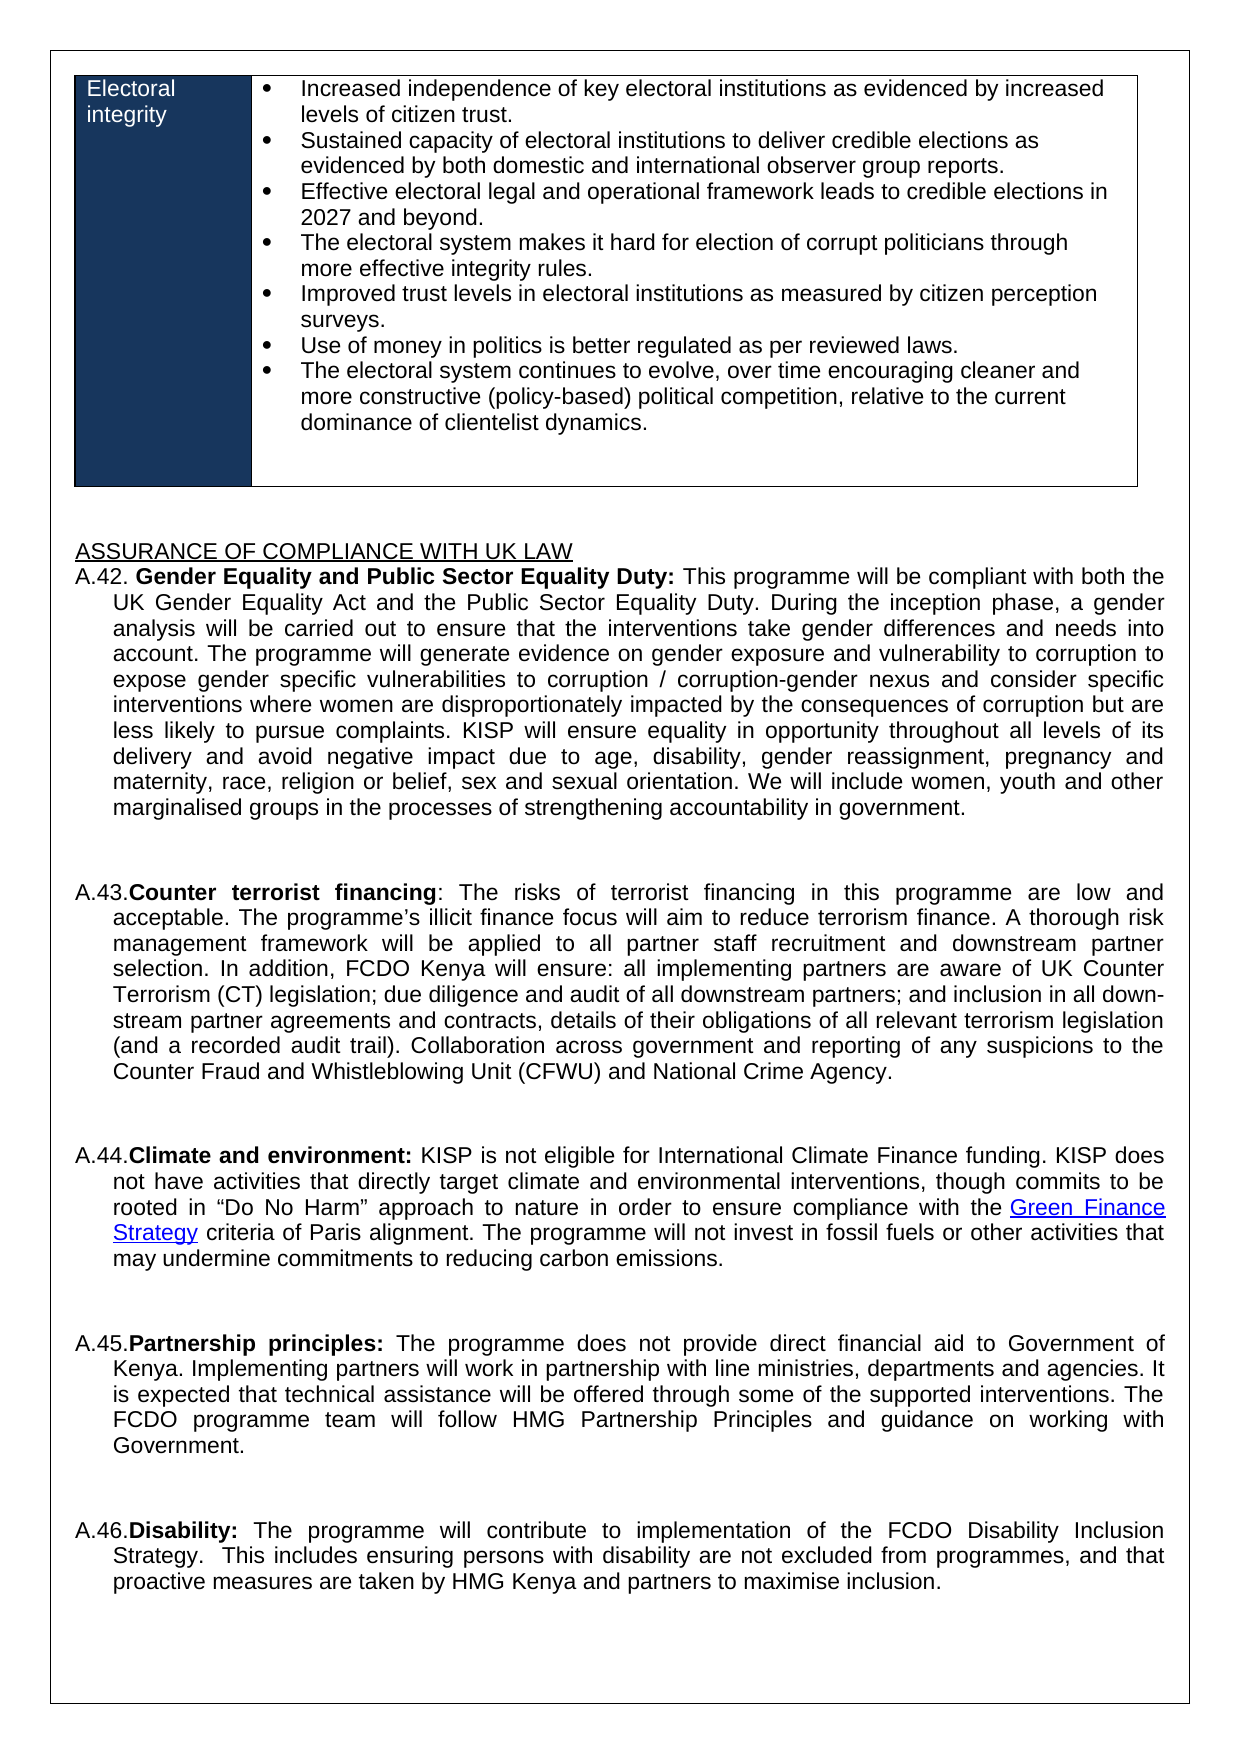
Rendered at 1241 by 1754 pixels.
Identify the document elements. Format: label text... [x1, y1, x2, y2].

list ASSURANCE OF COMPLIANCE WITH UK LAW [75, 538, 1165, 564]
table_cell Increased independence of key electoral institutions as evidenced by increased levels of citizen trust. Sustained capacity of electoral institutions to deliver credible elections as evidenced by both domestic and international observer group reports. Effective electoral legal and operational framework leads to credible elections in 2027 and beyond. The electoral system makes it hard for election of corrupt politicians through more effective integrity rules. Improved trust levels in electoral institutions as measured by citizen perception surveys. Use of money in politics is better regulated as per reviewed laws. The electoral system continues to evolve, over time encouraging cleaner and more constructive (policy-based) political competition, relative to the current dominance of clientelist dynamics. [252, 76, 1137, 486]
list Disability: The programme will contribute to implementation of the FCDO Disability Inclusion Strategy. This includes ensuring persons with disability are not excluded from programmes, and that proactive measures are taken by HMG Kenya and partners to maximise inclusion. [75, 1517, 1165, 1594]
table_cell Electoral integrity [76, 76, 251, 486]
list Partnership principles: The programme does not provide direct financial aid to Government of Kenya. Implementing partners will work in partnership with line ministries, departments and agencies. It is expected that technical assistance will be offered through some of the supported interventions. The FCDO programme team will follow HMG Partnership Principles and guidance on working with Government. [75, 1330, 1165, 1458]
list Climate and environment: KISP is not eligible for International Climate Finance funding. KISP does not have activities that directly target climate and environmental interventions, though commits to be rooted in “Do No Harm” approach to nature in order to ensure compliance with the Green Finance Strategy criteria of Paris alignment. The programme will not invest in fossil fuels or other activities that may undermine commitments to reducing carbon emissions. [75, 1143, 1165, 1271]
list Gender Equality and Public Sector Equality Duty: This programme will be compliant with both the UK Gender Equality Act and the Public Sector Equality Duty. During the inception phase, a gender analysis will be carried out to ensure that the interventions take gender differences and needs into account. The programme will generate evidence on gender exposure and vulnerability to corruption to expose gender specific vulnerabilities to corruption / corruption-gender nexus and consider specific interventions where women are disproportionately impacted by the consequences of corruption but are less likely to pursue complaints. KISP will ensure equality in opportunity throughout all levels of its delivery and avoid negative impact due to age, disability, gender reassignment, pregnancy and maternity, race, religion or belief, sex and sexual orientation. We will include women, youth and other marginalised groups in the processes of strengthening accountability in government. [75, 564, 1165, 820]
list Counter terrorist financing: The risks of terrorist financing in this programme are low and acceptable. The programme’s illicit finance focus will aim to reduce terrorism finance. A thorough risk management framework will be applied to all partner staff recruitment and downstream partner selection. In addition, FCDO Kenya will ensure: all implementing partners are aware of UK Counter Terrorism (CT) legislation; due diligence and audit of all downstream partners; and inclusion in all down-stream partner agreements and contracts, details of their obligations of all relevant terrorism legislation (and a recorded audit trail). Collaboration across government and reporting of any suspicions to the Counter Fraud and Whistleblowing Unit (CFWU) and National Crime Agency. [75, 879, 1165, 1084]
